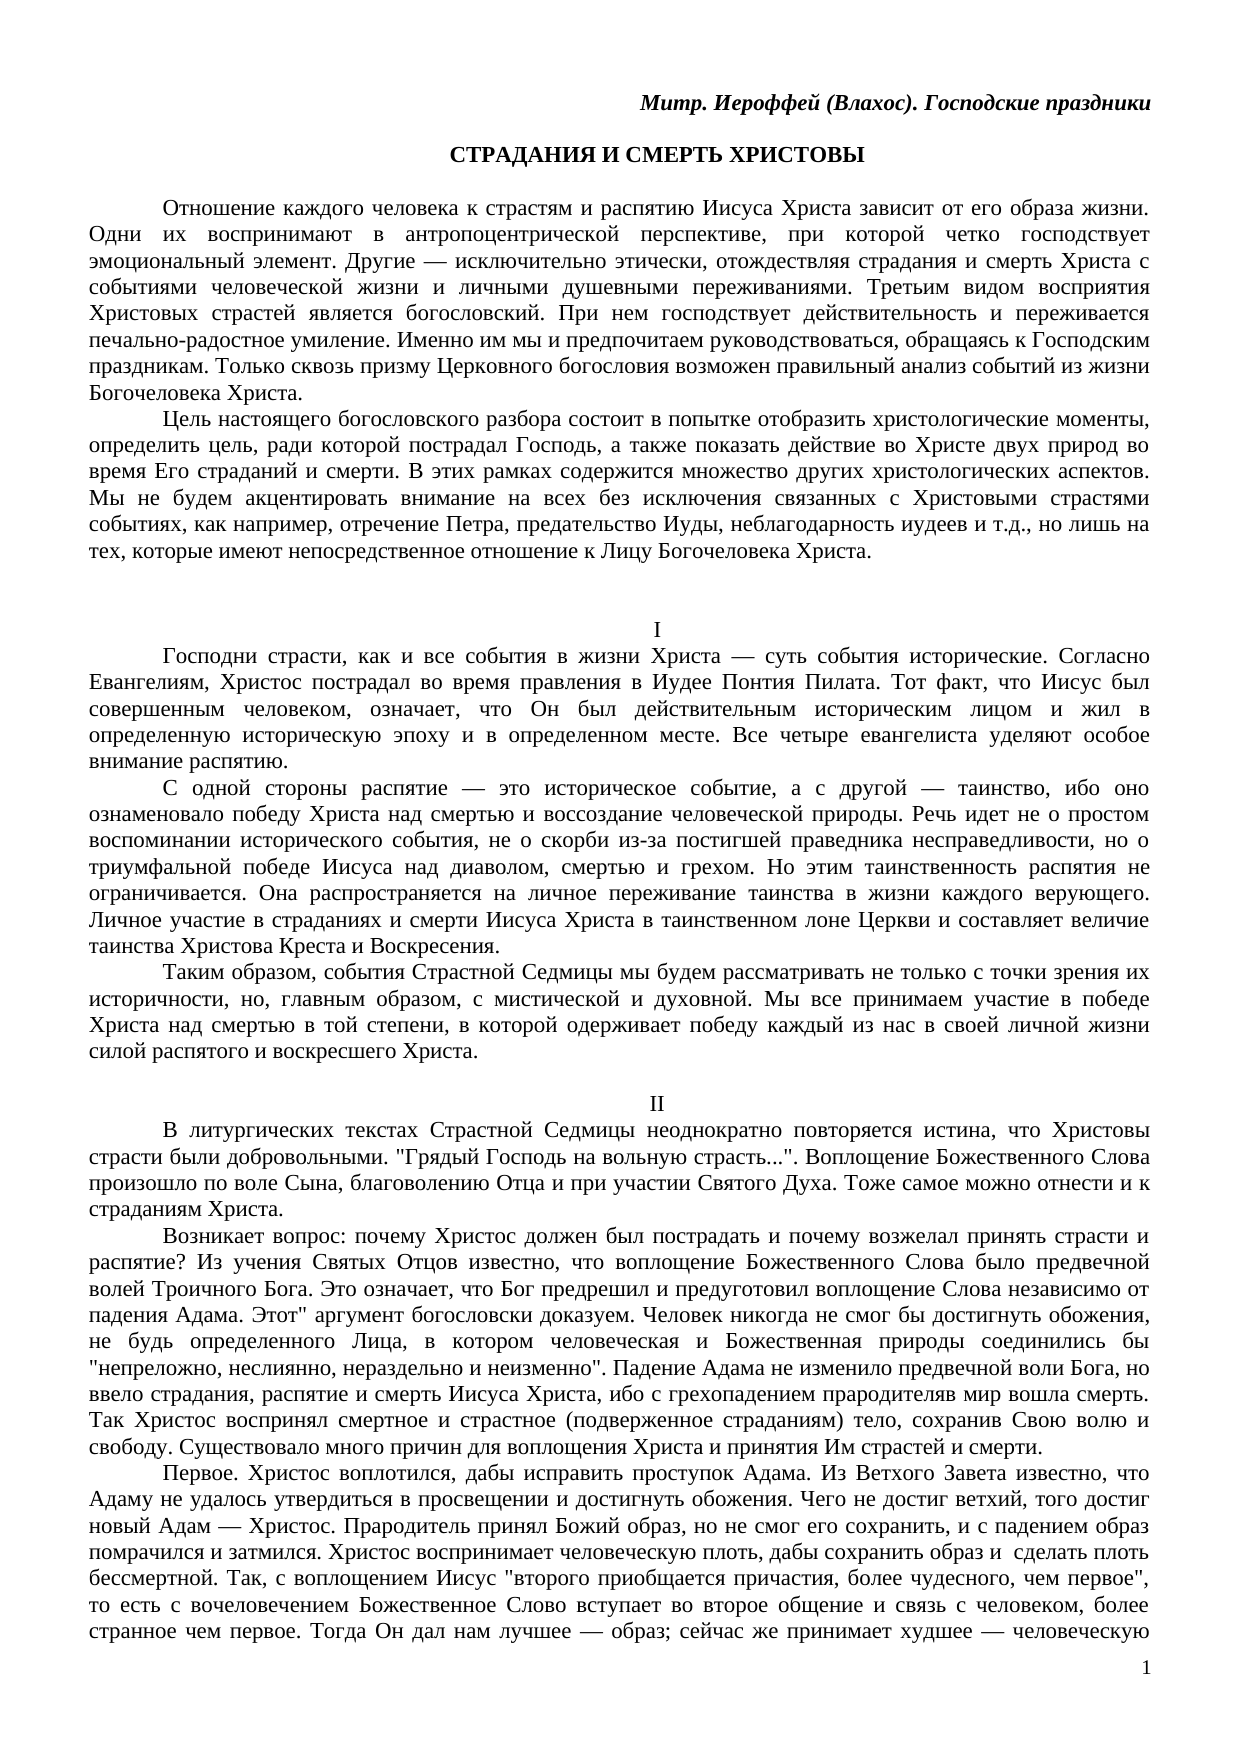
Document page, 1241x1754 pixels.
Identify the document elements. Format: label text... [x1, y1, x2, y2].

text Цель настоящего богословского разбора состоит в попытке отобразить христологические моменты, определить цель, ради которой пострадал Господь, а также показать действие во Христе двух природ во время Его страданий и смерти. В этих рамках содержится множество других христологических аспектов. Мы не будем акцентировать внимание на всех без исключения связанных с Христовыми страстями событиях, как например, отречение Петра, предательство Иуды, неблагодарность иудеев и т.д., но лишь на тех, которые имеют непосредственное отношение к Лицу Богочеловека Христа. [89, 405, 1152, 563]
text Митр. Иероффей (Влахос). Господские праздники [89, 89, 1152, 115]
text Возникает вопрос: почему Христос должен был пострадать и почему возжелал принять страсти и распятие? Из учения Святых Отцов известно, что воплощение Божественного Слова было предвечной волей Троичного Бога. Это означает, что Бог предрешил и предуготовил воплощение Слова независимо от падения Адама. Этот" аргумент богословски доказуем. Человек никогда не смог бы достигнуть обожения, не будь определенного Лица, в котором человеческая и Божественная природы соединились бы "непреложно, неслиянно, нераздельно и неизменно". Падение Адама не изменило предвечной воли Бога, но ввело страдания, распятие и смерть Иисуса Христа, ибо с грехопадением прародителяв мир вошла смерть. Так Христос воспринял смертное и страстное (подверженное страданиям) тело, сохранив Свою волю и свободу. Существовало много причин для воплощения Христа и принятия Им страстей и смерти. [89, 1222, 1152, 1459]
text В литургических текстах Страстной Седмицы неоднократно повторяется истина, что Христовы страсти были добровольными. "Грядый Господь на вольную страсть...". Воплощение Божественного Слова произошло по воле Сына, благоволению Отца и при участии Святого Духа. Тоже самое можно отнести и к страданиям Христа. [89, 1116, 1152, 1222]
text СТРАДАНИЯ И СМЕРТЬ ХРИСТОВЫ [89, 141, 1152, 168]
text Первое. Христос воплотился, дабы исправить проступок Адама. Из Ветхого Завета известно, что Адаму не удалось утвердиться в просвещении и достигнуть обожения. Чего не достиг ветхий, того достиг новый Адам — Христос. Прародитель принял Божий образ, но не смог его сохранить, и с падением образ помрачился и затмился. Христос воспринимает человеческую плоть, дабы сохранить образ и сделать плоть бессмертной. Так, с воплощением Иисус "второго приобщается причастия, более чудесного, чем первое", то есть с вочеловечением Божественное Слово вступает во второе общение и связь с человеком, более странное чем первое. Тогда Он дал нам лучшее — образ; сейчас же принимает худшее — человеческую [89, 1459, 1152, 1643]
text Таким образом, события Страстной Седмицы мы будем рассматривать не только с точки зрения их историчности, но, главным образом, с мистической и духовной. Мы все принимаем участие в победе Христа над смертью в той степени, в которой одерживает победу каждый из нас в своей личной жизни силой распятого и воскресшего Христа. [89, 958, 1152, 1064]
text Отношение каждого человека к страстям и распятию Иисуса Христа зависит от его образа жизни. Одни их воспринимают в антропоцентрической перспективе, при которой четко господствует эмоциональный элемент. Другие — исключительно этически, отождествляя страдания и смерть Христа с событиями человеческой жизни и личными душевными переживаниями. Третьим видом восприятия Христовых страстей является богословский. При нем господствует действительность и переживается печально-радостное умиление. Именно им мы и предпочитаем руководствоваться, обращаясь к Господским праздникам. Только сквозь призму Церковного богословия возможен правильный анализ событий из жизни Богочеловека Христа. [89, 194, 1152, 405]
text I [89, 616, 1152, 642]
text II [89, 1090, 1152, 1116]
text Господни страсти, как и все события в жизни Христа — суть события исторические. Согласно Евангелиям, Христос пострадал во время правления в Иудее Понтия Пилата. Тот факт, что Иисус был совершенным человеком, означает, что Он был действительным историческим лицом и жил в определенную историческую эпоху и в определенном месте. Все четыре евангелиста уделяют особое внимание распятию. [89, 642, 1152, 774]
text С одной стороны распятие — это историческое событие, а с другой — таинство, ибо оно ознаменовало победу Христа над смертью и воссоздание человеческой природы. Речь идет не о простом воспоминании исторического события, не о скорби из-за постигшей праведника несправедливости, но о триумфальной победе Иисуса над диаволом, смертью и грехом. Но этим таинственность распятия не ограничивается. Она распространяется на личное переживание таинства в жизни каждого верующего. Личное участие в страданиях и смерти Иисуса Христа в таинственном лоне Церкви и составляет величие таинства Христова Креста и Воскресения. [89, 774, 1152, 958]
